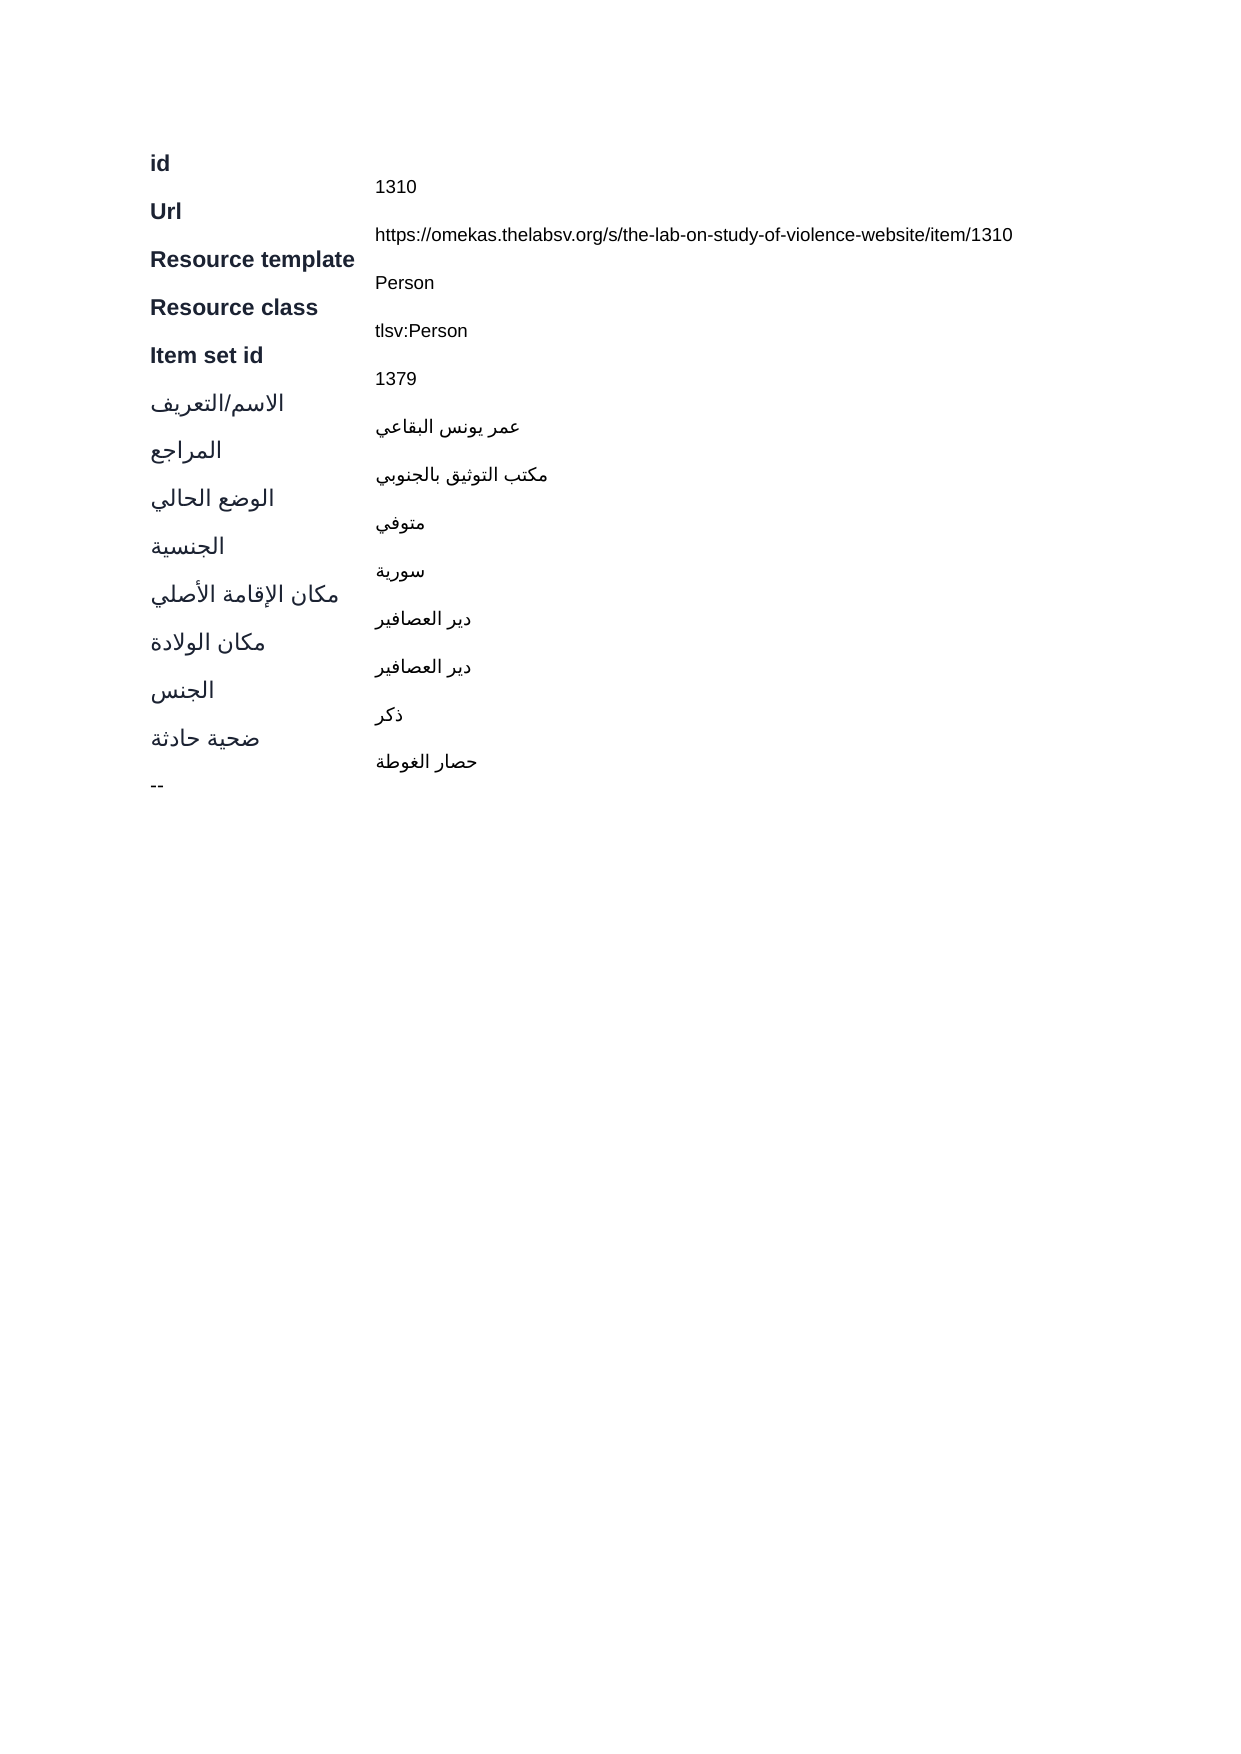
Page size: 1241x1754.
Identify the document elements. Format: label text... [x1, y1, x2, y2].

text الوضع الحالي [150, 485, 1090, 512]
text سورية [375, 560, 1090, 581]
text الجنسية [150, 533, 1090, 560]
text مكتب التوثيق بالجنوبي [375, 464, 1090, 485]
text tlsv:Person [375, 320, 1090, 342]
text مكان الإقامة الأصلي [150, 581, 1090, 608]
text المراجع [150, 437, 1090, 464]
text مكان الولادة [150, 629, 1090, 656]
text Resource template [150, 246, 1090, 272]
text Item set id [150, 342, 1090, 368]
text https://omekas.thelabsv.org/s/the-lab-on-study-of-violence-website/item/1310 [375, 224, 1090, 246]
text دير العصافير [375, 656, 1090, 677]
text 1379 [375, 368, 1090, 389]
text Url [150, 198, 1090, 224]
text عمر يونس البقاعي [375, 416, 1090, 437]
text ضحية حادثة [150, 725, 1090, 751]
text Person [375, 272, 1090, 294]
text Resource class [150, 294, 1090, 320]
text ذكر [375, 703, 1090, 725]
text حصار الغوطة [375, 751, 1090, 773]
text -- [150, 773, 1090, 797]
text متوفي [375, 512, 1090, 533]
text الجنس [150, 677, 1090, 703]
text دير العصافير [375, 608, 1090, 629]
text الاسم/التعريف [150, 389, 1090, 416]
text id [150, 150, 1090, 176]
text 1310 [375, 176, 1090, 198]
